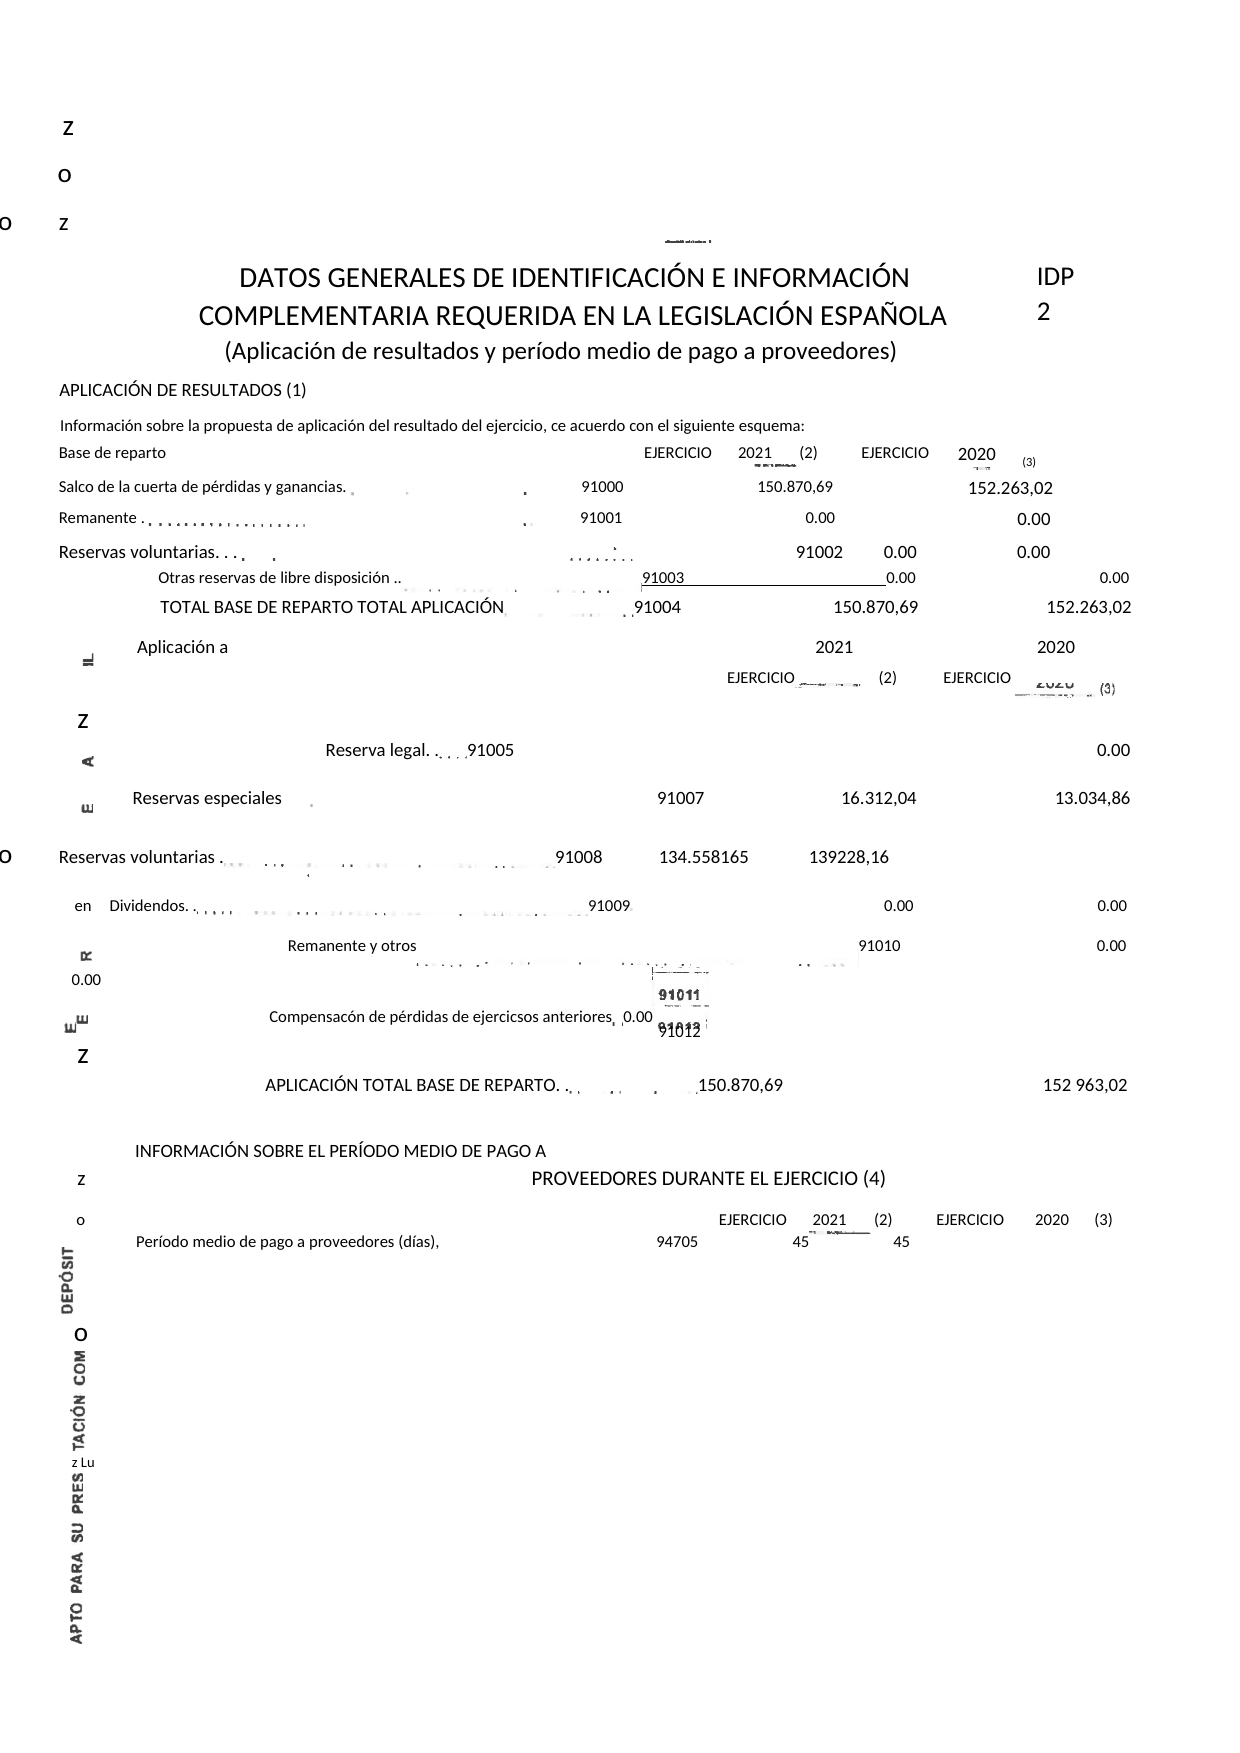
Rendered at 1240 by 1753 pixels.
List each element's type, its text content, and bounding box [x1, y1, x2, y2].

table_cell Base de reparto EJERCICIO 2021 (2) EJERCICIO [59, 440, 956, 474]
text z [77, 1035, 708, 1070]
list Reservas voluntarias .91008 134.558165 139228,16 [0, 838, 893, 871]
text APLICACIÓN TOTAL BASE DE REPARTO. .150.870,69 152 963,02 [58, 1073, 1160, 1096]
text INFORMACIÓN SOBRE EL PERÍODO MEDIO DE PAGO A [135, 1139, 1160, 1162]
text o [57, 156, 1119, 189]
table_cell 0.00 [956, 505, 1084, 538]
text z [62, 107, 1122, 143]
table_cell (3) [1022, 440, 1084, 474]
text Aplicación a 2021 2020 [58, 635, 1160, 665]
text en Dividendos. .91009 0.00 0.00 [58, 896, 1160, 916]
text TOTAL BASE DE REPARTO TOTAL APLICACIÓN91004 150.870,69 152.263,02 [58, 595, 1160, 618]
table_cell Remanente . 91001 0.00 [59, 505, 956, 538]
text z [77, 700, 708, 736]
table_header [956, 257, 1022, 440]
table_cell 2020 [956, 440, 1022, 474]
list z [0, 206, 893, 236]
text z Lu [72, 1454, 94, 1472]
text Reserva legal. .91005 0.00 [58, 738, 1160, 766]
table_cell Reservas voluntarias. . . 91002 0.00 [59, 538, 956, 567]
table_header DATOS GENERALES DE IDENTIFICACIÓN E INFORMACIÓN COMPLEMENTARIA REQUERIDA EN LA LEGISLACIÓN ESPAÑOLA (Aplicación de resultados y período medio de pago a proveedores) APLICACIÓN DE RESULTADOS (1) Información sobre la propuesta de aplicación del resultado del ejercicio, ce acuerdo con el siguiente esquema: [59, 257, 956, 440]
table_header IDP2 [1022, 257, 1084, 440]
text o [73, 1316, 1160, 1349]
text Otras reservas de libre disposición ..91003 0.00 0.00 [58, 567, 1160, 592]
text EJERCICIO (2) EJERCICIO [58, 668, 1160, 698]
text Compensacón de pérdidas de ejercicsos anteriores0.00 [58, 1007, 660, 1032]
text Reservas especiales 91007 16.312,04 13.034,86 [58, 786, 1160, 813]
text [699, 1007, 1160, 1032]
subtitle z PROVEEDORES DURANTE EL EJERCICIO (4) [58, 1165, 1160, 1190]
text Remanente y otros91010 0.00 0.00 [58, 935, 1160, 989]
table_cell 0.00 [956, 538, 1084, 567]
text Período medio de pago a proveedores (días), 94705 45 45 [58, 1232, 1160, 1313]
text o EJERCICIO 2021 (2) EJERCICIO 2020 (3) [58, 1209, 1160, 1229]
table_cell Salco de la cuerta de pérdidas y ganancias. 91000 150.870,69 [59, 474, 956, 505]
table_cell 152.263,02 [956, 474, 1084, 505]
